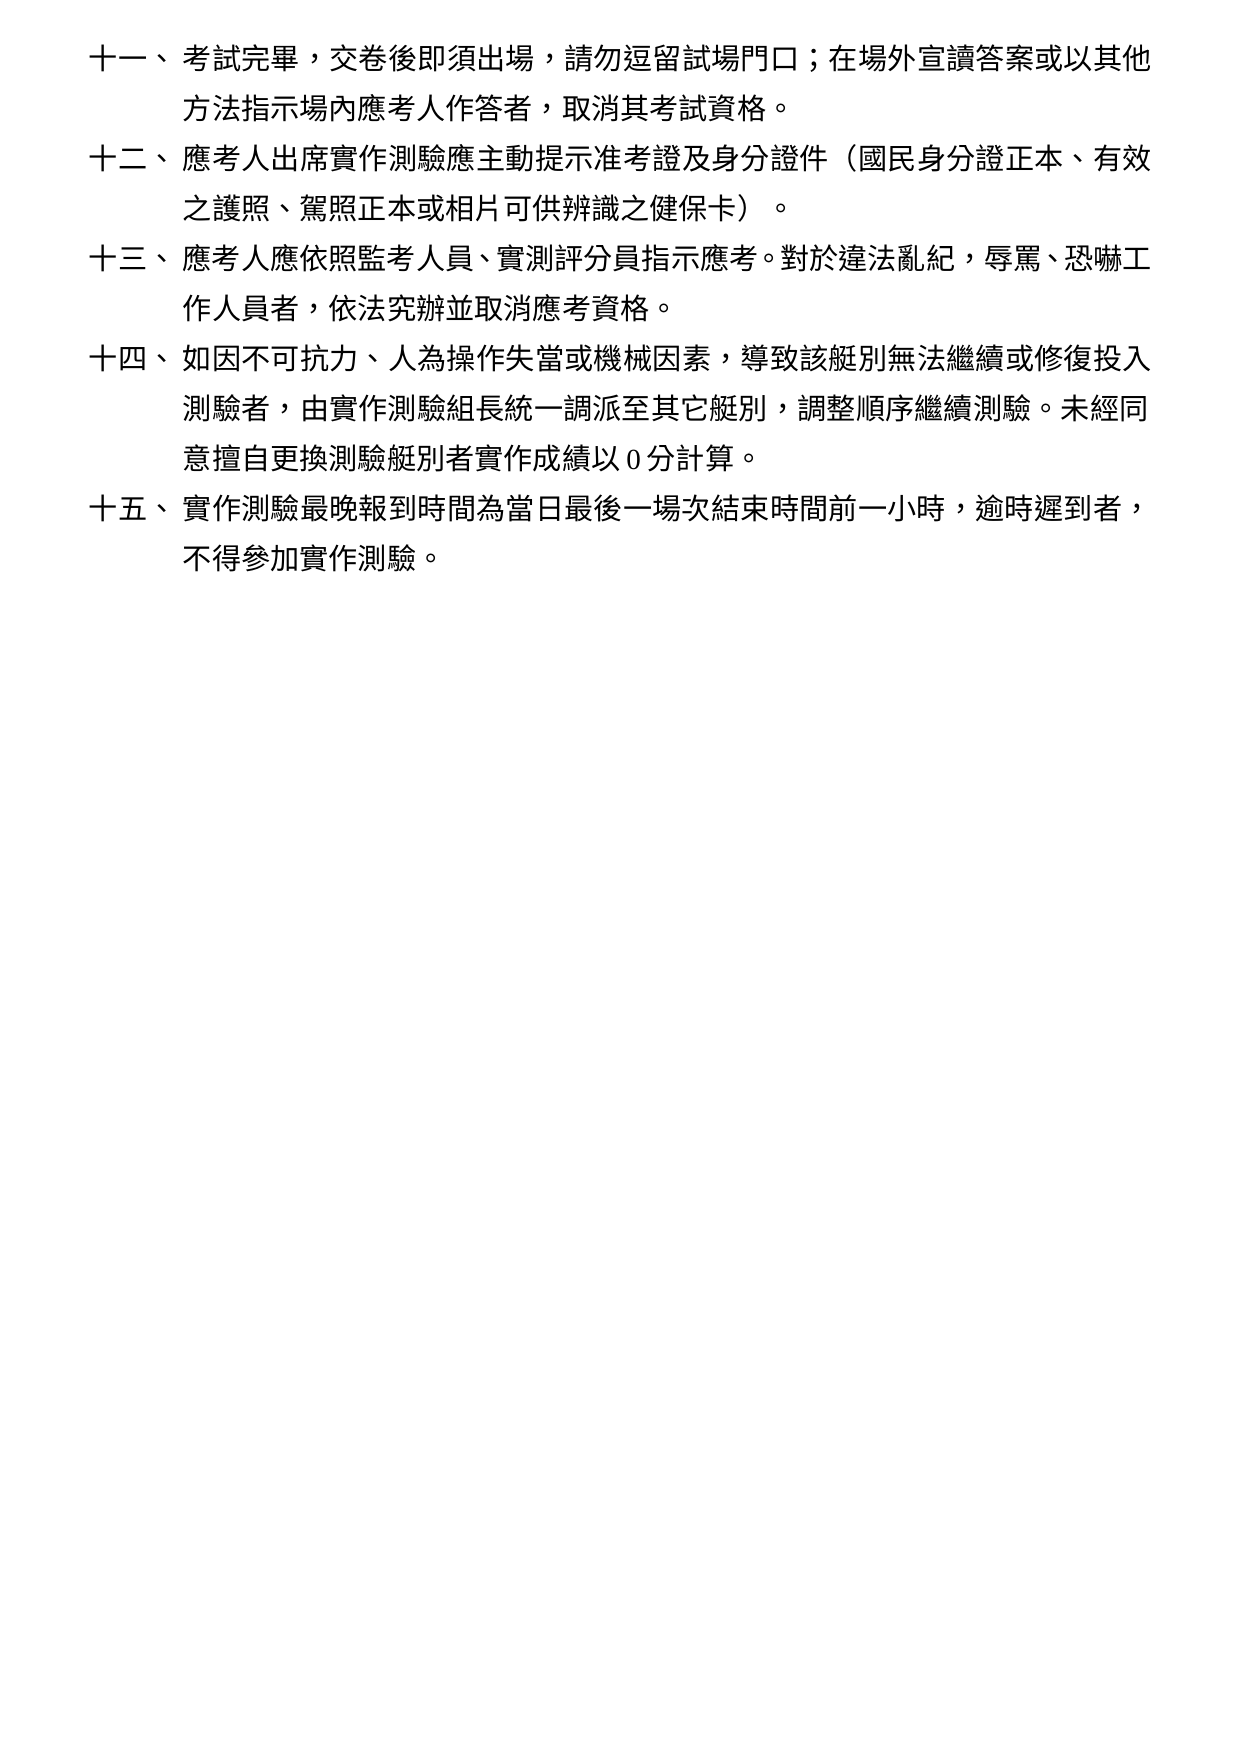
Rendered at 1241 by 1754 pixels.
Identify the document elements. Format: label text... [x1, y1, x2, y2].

list 應考人出席實作測驗應主動提示准考證及身分證件（國民身分證正本、有效之護照、駕照正本或相片可供辨識之健保卡）。 [89, 129, 1152, 229]
list 如因不可抗力、人為操作失當或機械因素，導致該艇別無法繼續或修復投入測驗者，由實作測驗組長統一調派至其它艇別，調整順序繼續測驗。未經同意擅自更換測驗艇別者實作成績以0分計算。 [89, 329, 1152, 479]
list 實作測驗最晚報到時間為當日最後一場次結束時間前一小時，逾時遲到者，不得參加實作測驗。 [89, 479, 1152, 579]
list 應考人應依照監考人員、實測評分員指示應考。對於違法亂紀，辱罵、恐嚇工作人員者，依法究辦並取消應考資格。 [89, 229, 1152, 329]
list 考試完畢，交卷後即須出場，請勿逗留試場門口；在場外宣讀答案或以其他方法指示場內應考人作答者，取消其考試資格。 [89, 29, 1152, 129]
